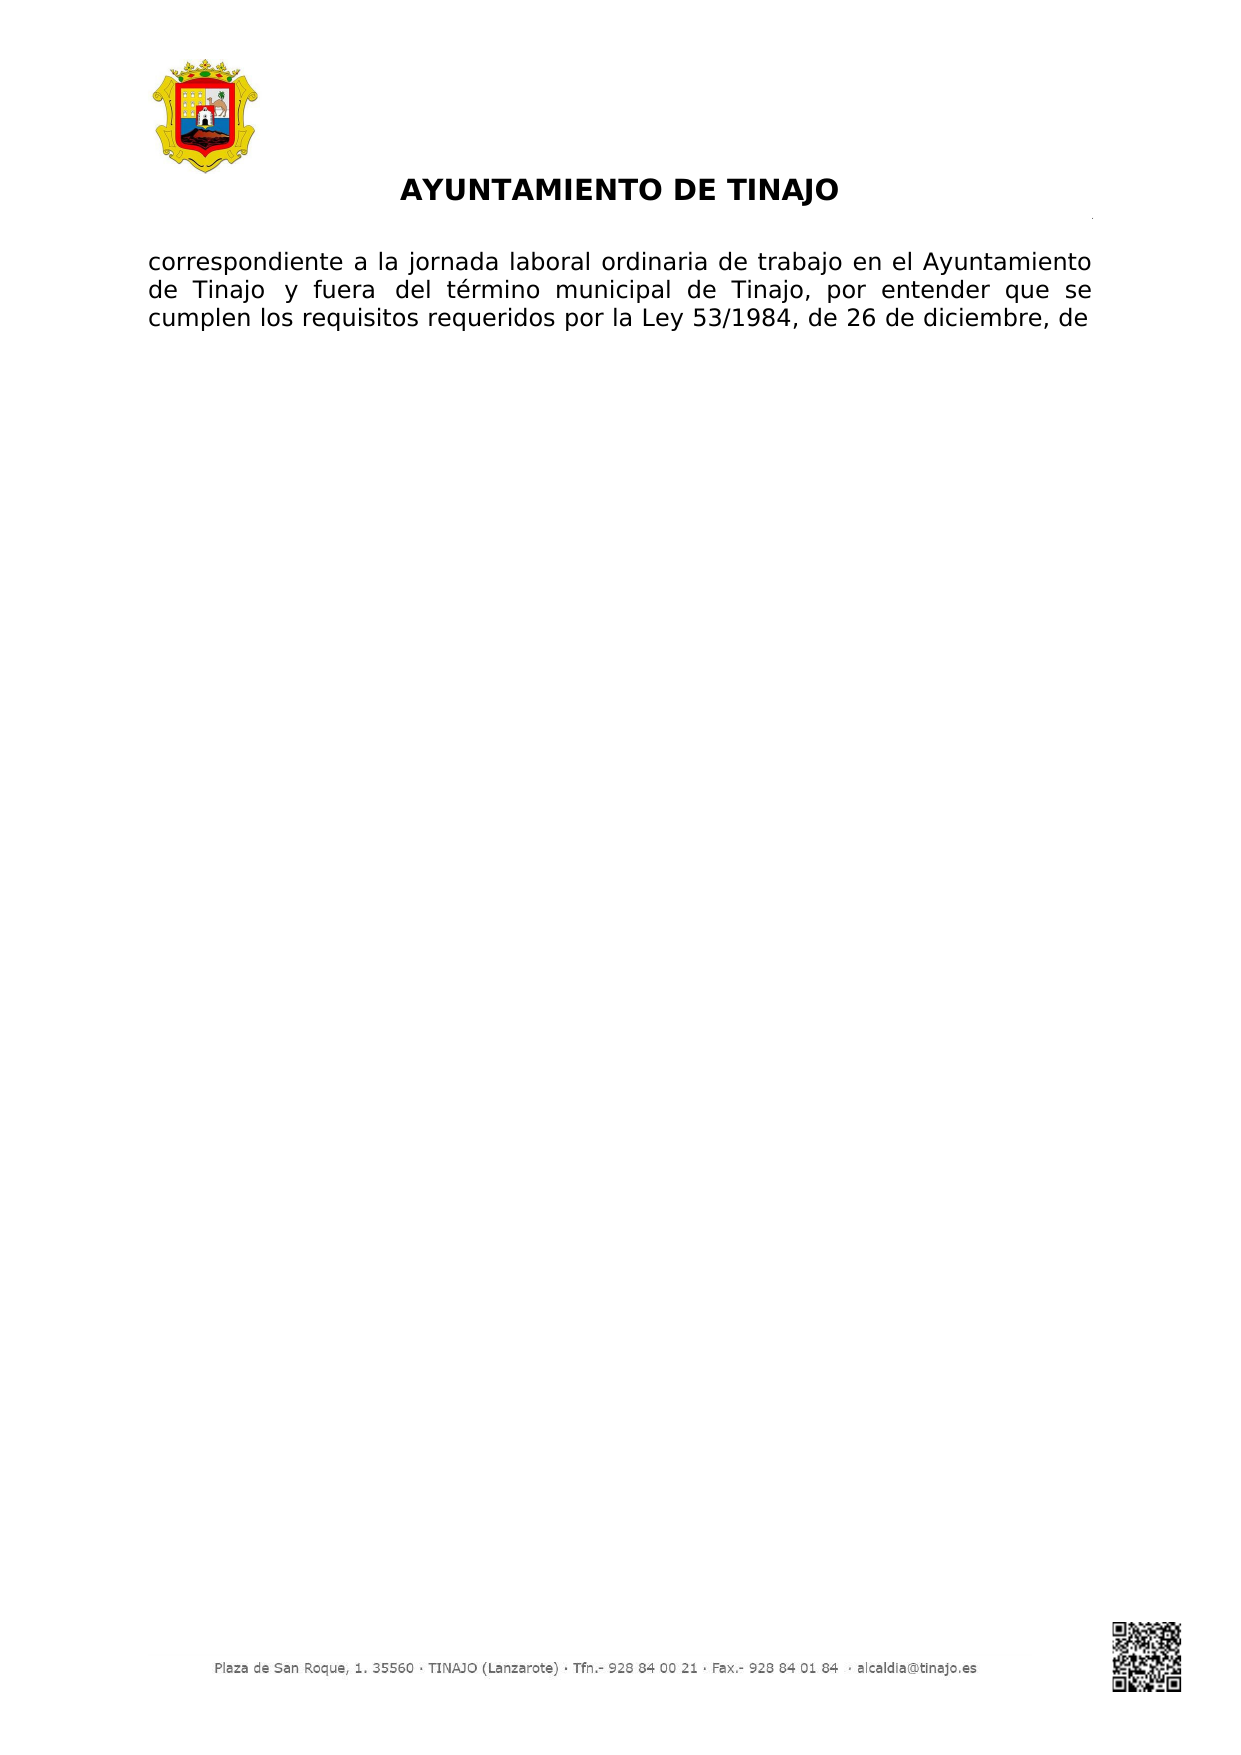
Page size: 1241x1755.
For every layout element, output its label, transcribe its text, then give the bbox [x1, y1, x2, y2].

text correspondiente a la jornada laboral ordinaria de trabajo en el Ayuntamiento de Tinajo y fuera del término municipal de Tinajo, por entender que se cumplen los requisitos requeridos por la Ley 53/1984, de 26 de diciembre, de [148, 248, 1092, 332]
